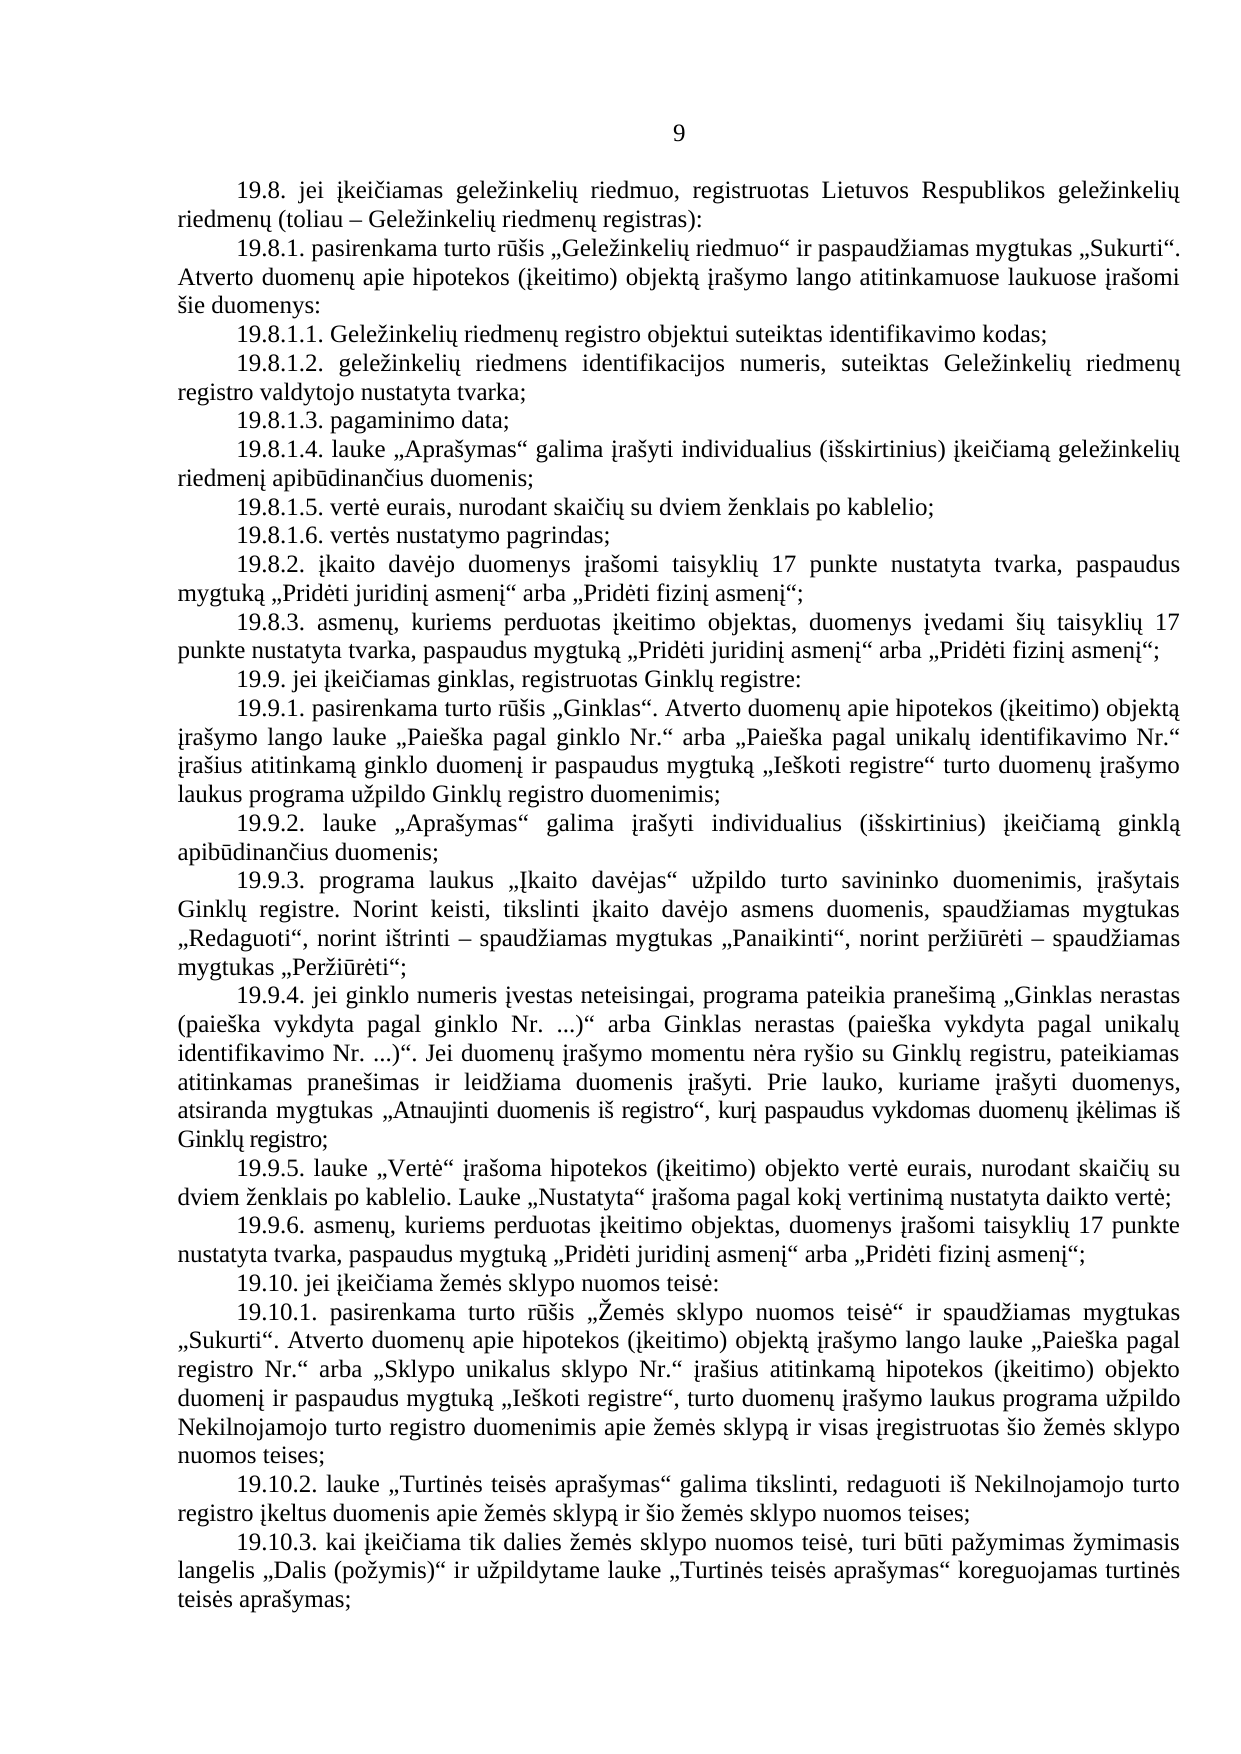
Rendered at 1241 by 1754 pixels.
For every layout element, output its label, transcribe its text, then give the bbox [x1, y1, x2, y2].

text 19.8.1.2. geležinkelių riedmens identifikacijos numeris, suteiktas Geležinkelių riedmenų registro valdytojo nustatyta tvarka; [177, 348, 1181, 406]
text 19.8.1.1. Geležinkelių riedmenų registro objektui suteiktas identifikavimo kodas; [177, 319, 1181, 348]
text 19.9.1. pasirenkama turto rūšis „Ginklas“. Atverto duomenų apie hipotekos (įkeitimo) objektą įrašymo lango lauke „Paieška pagal ginklo Nr.“ arba „Paieška pagal unikalų identifikavimo Nr.“ įrašius atitinkamą ginklo duomenį ir paspaudus mygtuką „Ieškoti registre“ turto duomenų įrašymo laukus programa užpildo Ginklų registro duomenimis; [177, 693, 1181, 808]
text 19.8.2. įkaito davėjo duomenys įrašomi taisyklių 17 punkte nustatyta tvarka, paspaudus mygtuką „Pridėti juridinį asmenį“ arba „Pridėti fizinį asmenį“; [177, 549, 1181, 607]
text 19.8.3. asmenų, kuriems perduotas įkeitimo objektas, duomenys įvedami šių taisyklių 17 punkte nustatyta tvarka, paspaudus mygtuką „Pridėti juridinį asmenį“ arba „Pridėti fizinį asmenį“; [177, 607, 1181, 664]
text 19.8.1. pasirenkama turto rūšis „Geležinkelių riedmuo“ ir paspaudžiamas mygtukas „Sukurti“. Atverto duomenų apie hipotekos (įkeitimo) objektą įrašymo lango atitinkamuose laukuose įrašomi šie duomenys: [177, 233, 1181, 319]
text 19.9.2. lauke „Aprašymas“ galima įrašyti individualius (išskirtinius) įkeičiamą ginklą apibūdinančius duomenis; [177, 808, 1181, 866]
text 19.9.4. jei ginklo numeris įvestas neteisingai, programa pateikia pranešimą „Ginklas nerastas (paieška vykdyta pagal ginklo Nr. ...)“ arba Ginklas nerastas (paieška vykdyta pagal unikalų identifikavimo Nr. ...)“. Jei duomenų įrašymo momentu nėra ryšio su Ginklų registru, pateikiamas atitinkamas pranešimas ir leidžiama duomenis įrašyti. Prie lauko, kuriame įrašyti duomenys, atsiranda mygtukas „Atnaujinti duomenis iš registro“, kurį paspaudus vykdomas duomenų įkėlimas iš Ginklų registro; [177, 981, 1181, 1153]
text 19.9.6. asmenų, kuriems perduotas įkeitimo objektas, duomenys įrašomi taisyklių 17 punkte nustatyta tvarka, paspaudus mygtuką „Pridėti juridinį asmenį“ arba „Pridėti fizinį asmenį“; [177, 1211, 1181, 1268]
text 19.9.3. programa laukus „Įkaito davėjas“ užpildo turto savininko duomenimis, įrašytais Ginklų registre. Norint keisti, tikslinti įkaito davėjo asmens duomenis, spaudžiamas mygtukas „Redaguoti“, norint ištrinti – spaudžiamas mygtukas „Panaikinti“, norint peržiūrėti – spaudžiamas mygtukas „Peržiūrėti“; [177, 866, 1181, 981]
text 19.8.1.3. pagaminimo data; [177, 406, 1181, 434]
text 19.8.1.6. vertės nustatymo pagrindas; [177, 521, 1181, 549]
text 19.8. jei įkeičiamas geležinkelių riedmuo, registruotas Lietuvos Respublikos geležinkelių riedmenų (toliau – Geležinkelių riedmenų registras): [177, 176, 1181, 233]
text 19.10.2. lauke „Turtinės teisės aprašymas“ galima tikslinti, redaguoti iš Nekilnojamojo turto registro įkeltus duomenis apie žemės sklypą ir šio žemės sklypo nuomos teises; [177, 1469, 1181, 1527]
text 19.10. jei įkeičiama žemės sklypo nuomos teisė: [177, 1268, 1181, 1297]
text 19.8.1.5. vertė eurais, nurodant skaičių su dviem ženklais po kablelio; [177, 492, 1181, 521]
text 19.10.1. pasirenkama turto rūšis „Žemės sklypo nuomos teisė“ ir spaudžiamas mygtukas „Sukurti“. Atverto duomenų apie hipotekos (įkeitimo) objektą įrašymo lango lauke „Paieška pagal registro Nr.“ arba „Sklypo unikalus sklypo Nr.“ įrašius atitinkamą hipotekos (įkeitimo) objekto duomenį ir paspaudus mygtuką „Ieškoti registre“, turto duomenų įrašymo laukus programa užpildo Nekilnojamojo turto registro duomenimis apie žemės sklypą ir visas įregistruotas šio žemės sklypo nuomos teises; [177, 1297, 1181, 1469]
text 19.10.3. kai įkeičiama tik dalies žemės sklypo nuomos teisė, turi būti pažymimas žymimasis langelis „Dalis (požymis)“ ir užpildytame lauke „Turtinės teisės aprašymas“ koreguojamas turtinės teisės aprašymas; [177, 1527, 1181, 1613]
text 19.9. jei įkeičiamas ginklas, registruotas Ginklų registre: [177, 664, 1181, 693]
text 19.9.5. lauke „Vertė“ įrašoma hipotekos (įkeitimo) objekto vertė eurais, nurodant skaičių su dviem ženklais po kablelio. Lauke „Nustatyta“ įrašoma pagal kokį vertinimą nustatyta daikto vertė; [177, 1153, 1181, 1211]
text 19.8.1.4. lauke „Aprašymas“ galima įrašyti individualius (išskirtinius) įkeičiamą geležinkelių riedmenį apibūdinančius duomenis; [177, 434, 1181, 492]
